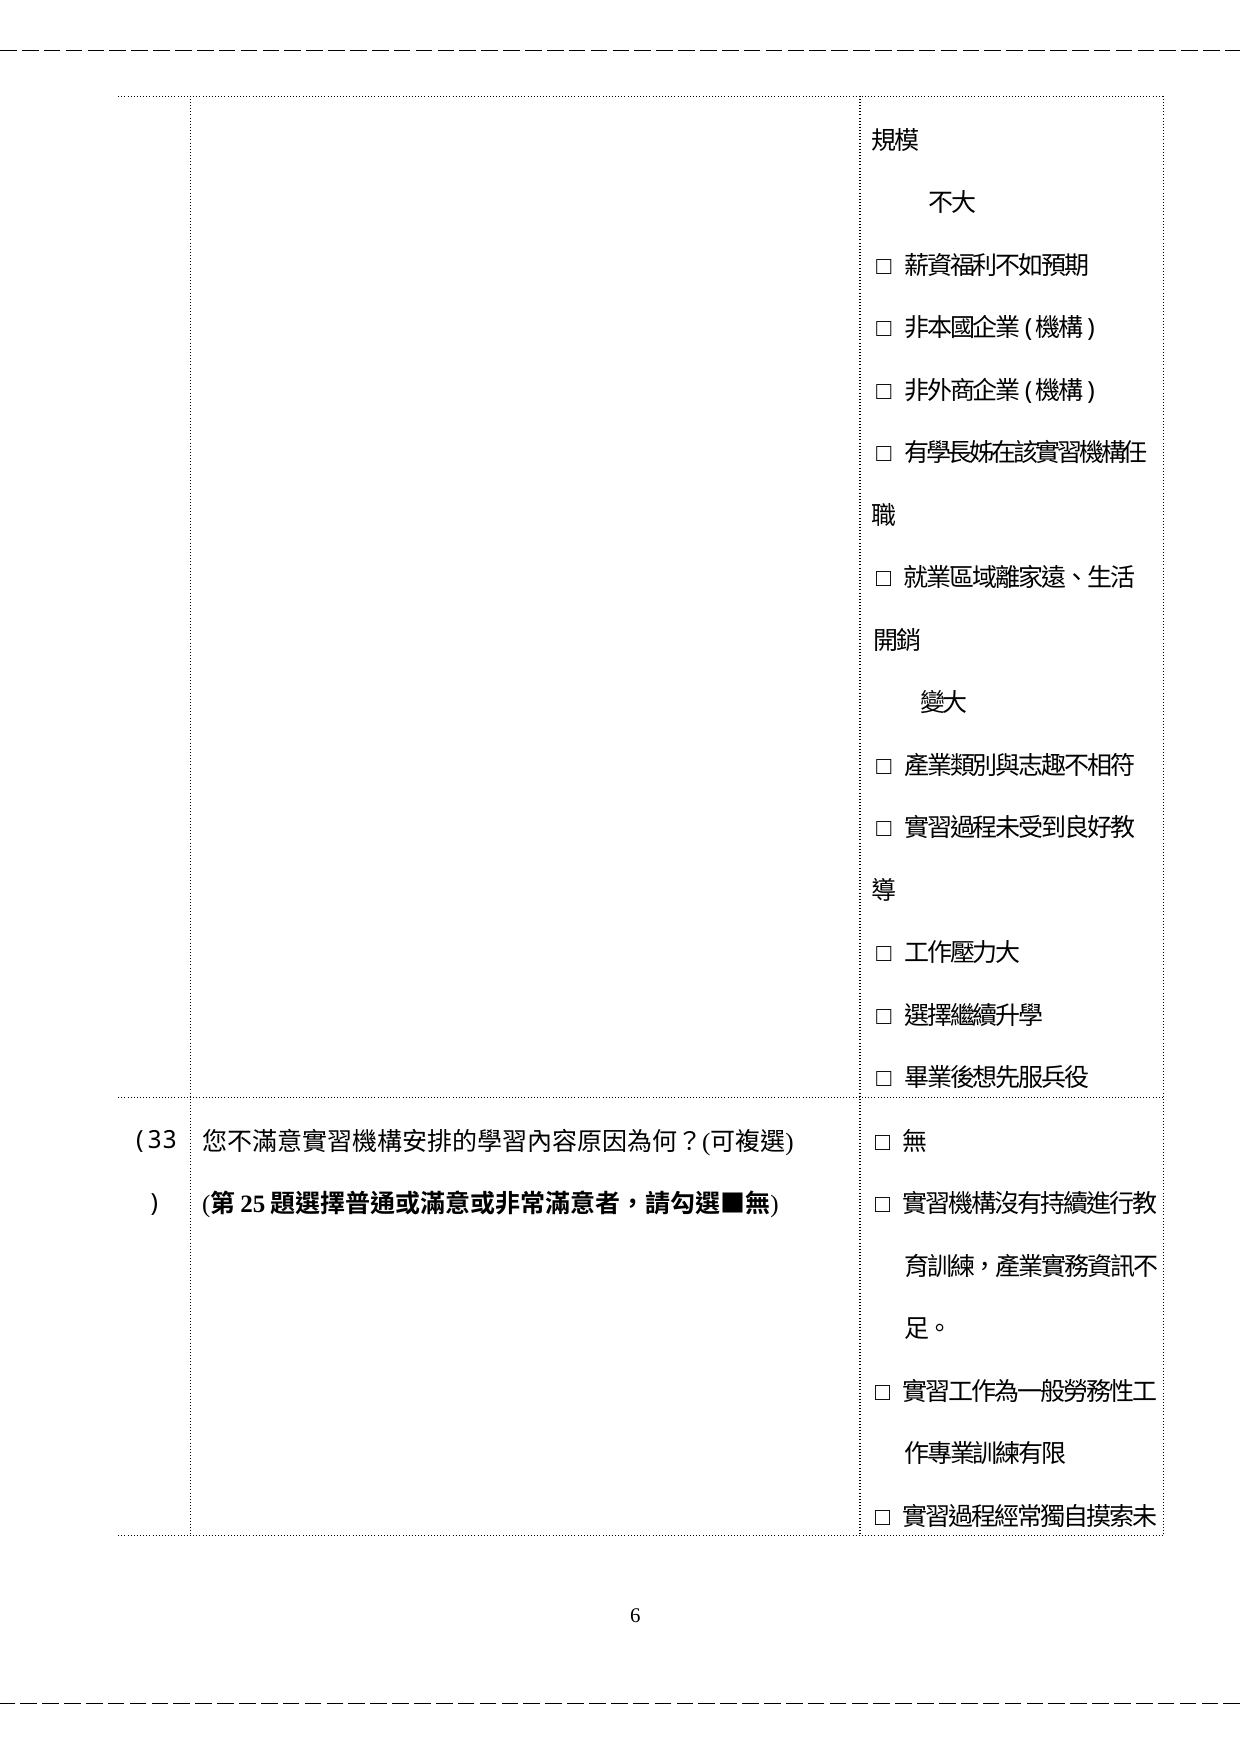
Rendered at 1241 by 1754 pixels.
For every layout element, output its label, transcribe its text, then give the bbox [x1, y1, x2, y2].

table_cell [118, 96, 191, 1097]
table_cell 您不滿意實習機構安排的學習內容原因為何？(可複選) (第25題選擇普通或滿意或非常滿意者，請勾選■無) [191, 1097, 860, 1535]
table_cell (33) [118, 1097, 191, 1535]
table_cell □ 無 □ 實習機構沒有持續進行教育訓練，產業實務資訊不足。 □ 實習工作為一般勞務性工作專業訓練有限 □ 實習過程經常獨自摸索未 [860, 1097, 1163, 1535]
table_cell 規模 不大 □ 薪資福利不如預期 □ 非本國企業(機構) □ 非外商企業(機構) □ 有學長姊在該實習機構任職 □ 就業區域離家遠、生活開銷 變大 □ 產業類別與志趣不相符 □ 實習過程未受到良好教導 □ 工作壓力大 □ 選擇繼續升學 □ 畢業後想先服兵役 [860, 96, 1163, 1097]
table_cell [191, 96, 860, 1097]
